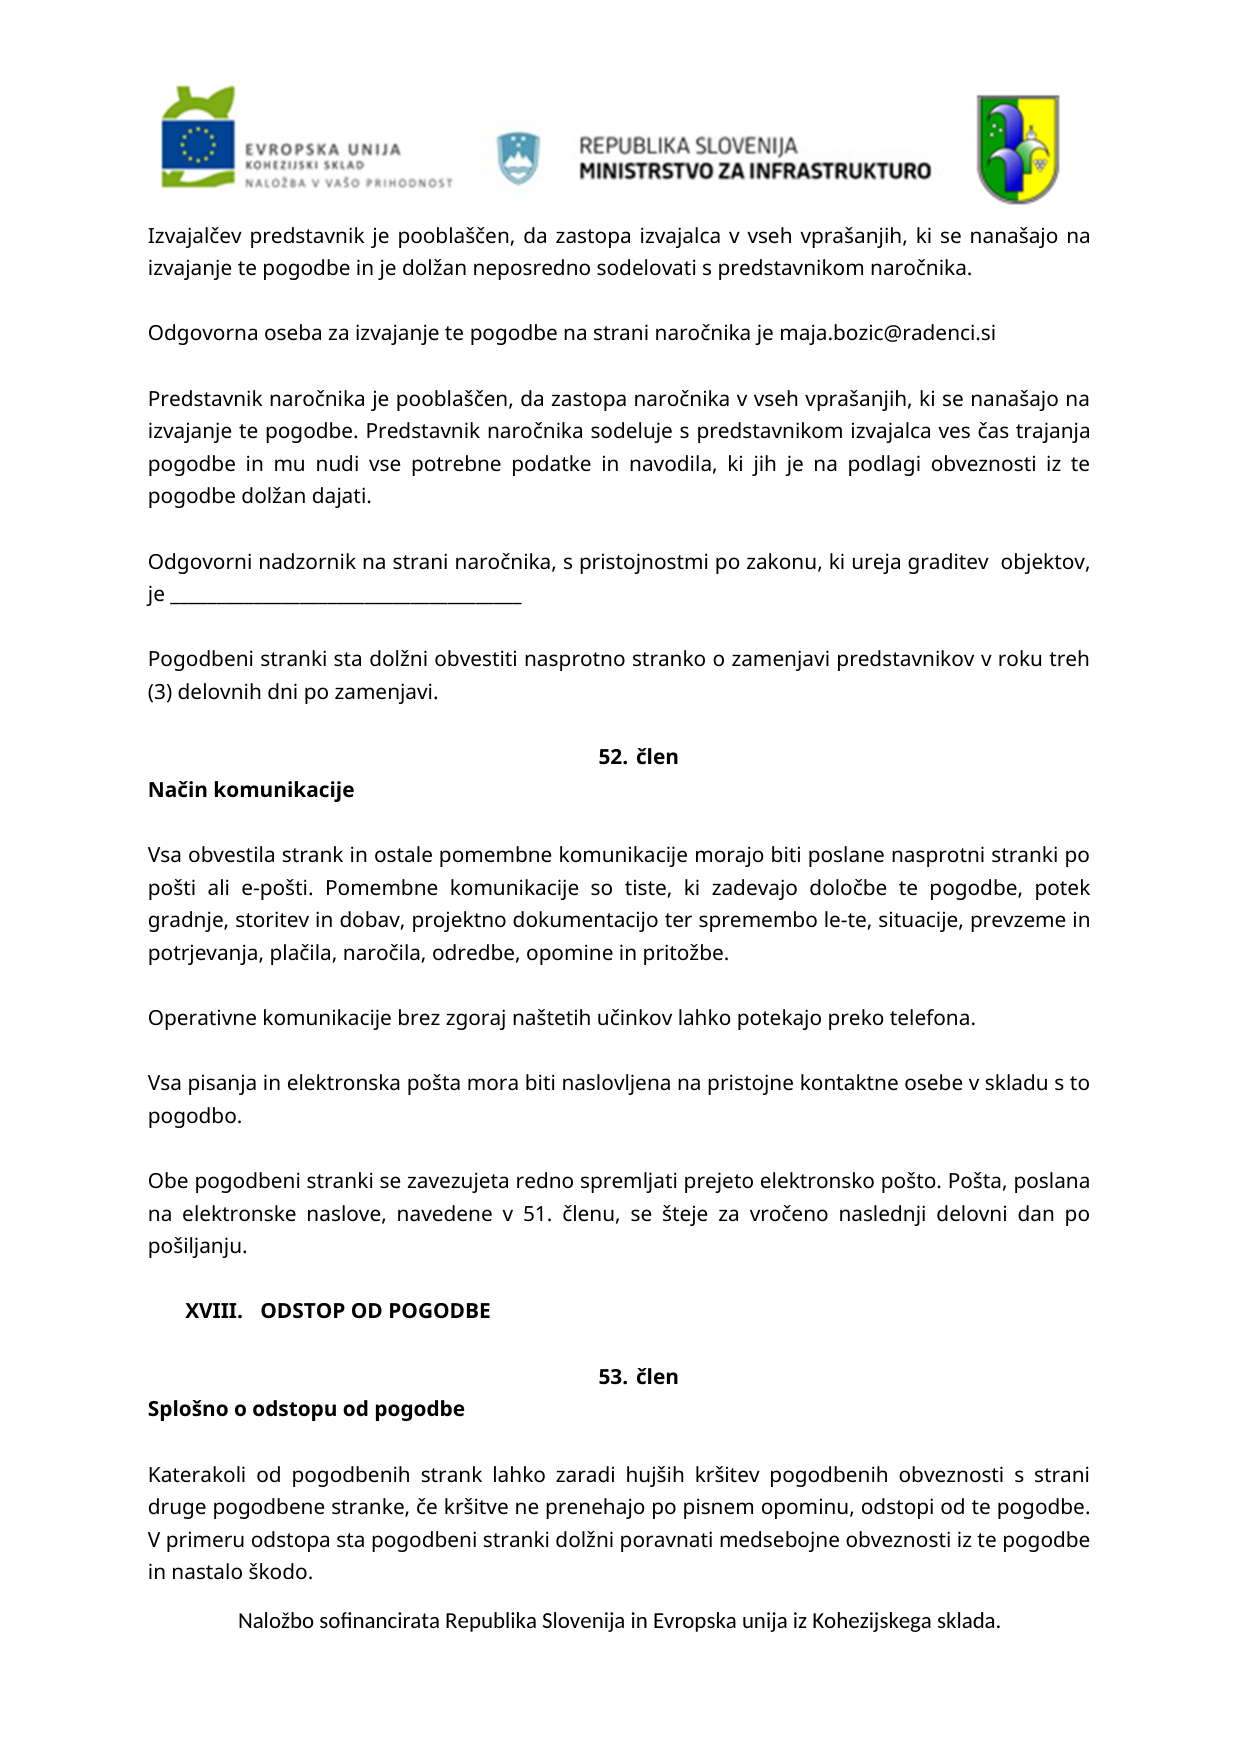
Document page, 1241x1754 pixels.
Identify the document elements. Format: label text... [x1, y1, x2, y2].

list člen [185, 1362, 1092, 1390]
text Izvajalčev predstavnik je pooblaščen, da zastopa izvajalca v vseh vprašanjih, ki se nanašajo na izvajanje te pogodbe in je dolžan neposredno sodelovati s predstavnikom naročnika. [148, 221, 1092, 282]
list člen [185, 742, 1092, 771]
text Odgovorni nadzornik na strani naročnika, s pristojnostmi po zakonu, ki ureja graditev objektov, je ______________________________________ [148, 547, 1092, 608]
text Način komunikacije [148, 775, 1092, 803]
text Vsa obvestila strank in ostale pomembne komunikacije morajo biti poslane nasprotni stranki po pošti ali e-pošti. Pomembne komunikacije so tiste, ki zadevajo določbe te pogodbe, potek gradnje, storitev in dobav, projektno dokumentacijo ter spremembo le-te, situacije, prevzeme in potrjevanja, plačila, naročila, odredbe, opomine in pritožbe. [148, 840, 1092, 966]
text Vsa pisanja in elektronska pošta mora biti naslovljena na pristojne kontaktne osebe v skladu s to pogodbo. [148, 1068, 1092, 1129]
text Splošno o odstopu od pogodbe [148, 1394, 1092, 1423]
text Katerakoli od pogodbenih strank lahko zaradi hujših kršitev pogodbenih obveznosti s strani druge pogodbene stranke, če kršitve ne prenehajo po pisnem opominu, odstopi od te pogodbe. V primeru odstopa sta pogodbeni stranki dolžni poravnati medsebojne obveznosti iz te pogodbe in nastalo škodo. [148, 1460, 1092, 1586]
text Operativne komunikacije brez zgoraj naštetih učinkov lahko potekajo preko telefona. [148, 1003, 1092, 1032]
list ODSTOP OD POGODBE [185, 1297, 1092, 1325]
text Predstavnik naročnika je pooblaščen, da zastopa naročnika v vseh vprašanjih, ki se nanašajo na izvajanje te pogodbe. Predstavnik naročnika sodeluje s predstavnikom izvajalca ves čas trajanja pogodbe in mu nudi vse potrebne podatke in navodila, ki jih je na podlagi obveznosti iz te pogodbe dolžan dajati. [148, 384, 1092, 510]
text Pogodbeni stranki sta dolžni obvestiti nasprotno stranko o zamenjavi predstavnikov v roku treh (3) delovnih dni po zamenjavi. [148, 644, 1092, 706]
text Obe pogodbeni stranki se zavezujeta redno spremljati prejeto elektronsko pošto. Pošta, poslana na elektronske naslove, navedene v 51. členu, se šteje za vročeno naslednji delovni dan po pošiljanju. [148, 1166, 1092, 1260]
text Odgovorna oseba za izvajanje te pogodbe na strani naročnika je maja.bozic@radenci.si [148, 318, 1092, 347]
